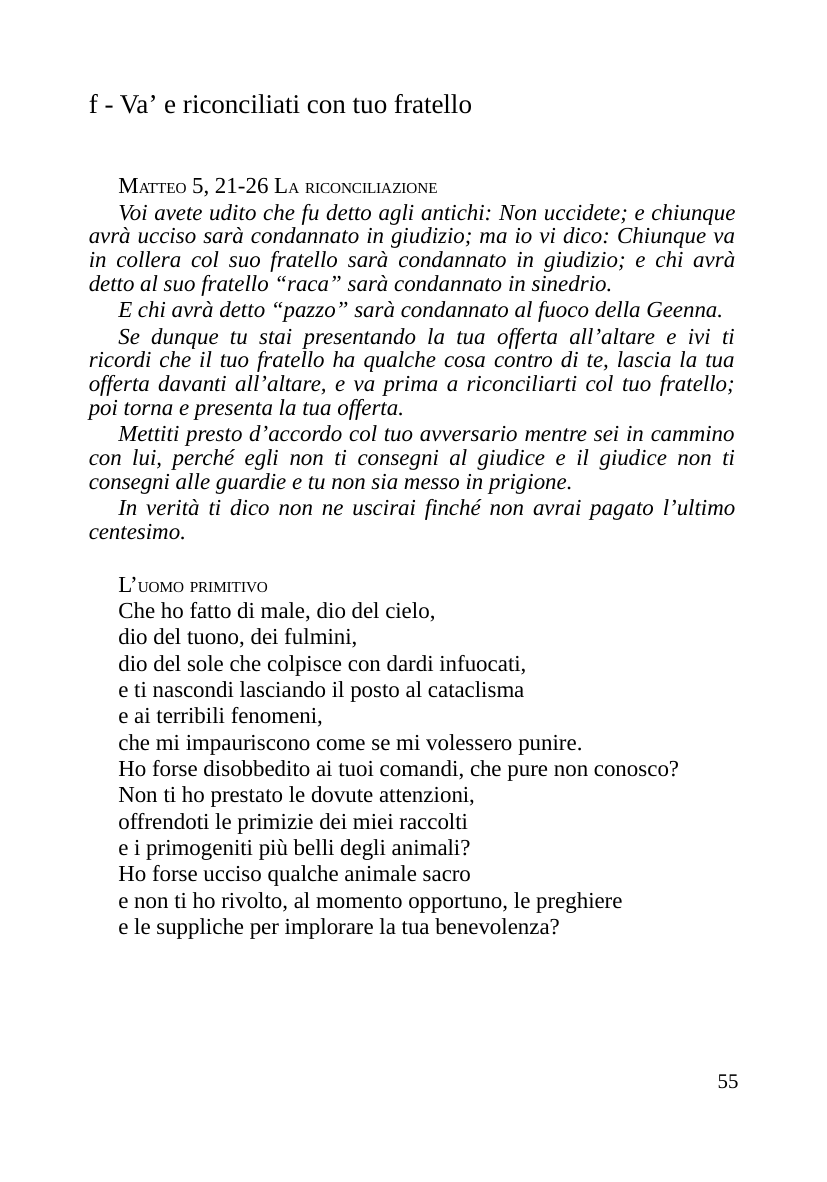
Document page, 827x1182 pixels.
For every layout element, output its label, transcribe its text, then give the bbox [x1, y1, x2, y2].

text e non ti ho rivolto, al momento opportuno, le preghiere [88, 887, 738, 913]
text Ho forse disobbedito ai tuoi comandi, che pure non conosco? [88, 755, 738, 781]
text offrendoti le primizie dei miei raccolti [88, 808, 738, 834]
text In verità ti dico non ne uscirai finché non avrai pagato l’ultimo centesimo. [88, 494, 738, 544]
text che mi impauriscono come se mi volessero punire. [88, 729, 738, 755]
text Non ti ho prestato le dovute attenzioni, [88, 781, 738, 808]
text e ai terribili fenomeni, [88, 702, 738, 729]
text Se dunque tu stai presentando la tua offerta all’altare e ivi ti ricordi che il tuo fratello ha qualche cosa contro di te, lascia la tua offerta davanti all’altare, e va prima a riconciliarti col tuo fratello; poi torna e presenta la tua offerta. [88, 323, 738, 420]
text Ho forse ucciso qualche animale sacro [88, 861, 738, 887]
text Che ho fatto di male, dio del cielo, [88, 597, 738, 623]
text E chi avrà detto “pazzo” sarà condannato al fuoco della Geenna. [88, 296, 738, 323]
text e i primogeniti più belli degli animali? [88, 834, 738, 861]
text e ti nascondi lasciando il posto al cataclisma [88, 676, 738, 702]
subtitle f - Va’ e riconciliati con tuo fratello [88, 88, 738, 120]
text dio del sole che colpisce con dardi infuocati, [88, 650, 738, 676]
text Matteo 5, 21-26 La riconciliazione [88, 172, 738, 199]
text dio del tuono, dei fulmini, [88, 623, 738, 650]
text e le suppliche per implorare la tua benevolenza? [88, 913, 738, 939]
text Voi avete udito che fu detto agli antichi: Non uccidete; e chiunque avrà ucciso sarà condannato in giudizio; ma io vi dico: Chiunque va in collera col suo fratello sarà condannato in giudizio; e chi avrà detto al suo fratello “raca” sarà condannato in sinedrio. [88, 199, 738, 296]
text L’uomo primitivo [88, 571, 738, 597]
text Mettiti presto d’accordo col tuo avversario mentre sei in cammino con lui, perché egli non ti consegni al giudice e il giudice non ti consegni alle guardie e tu non sia messo in prigione. [88, 420, 738, 494]
